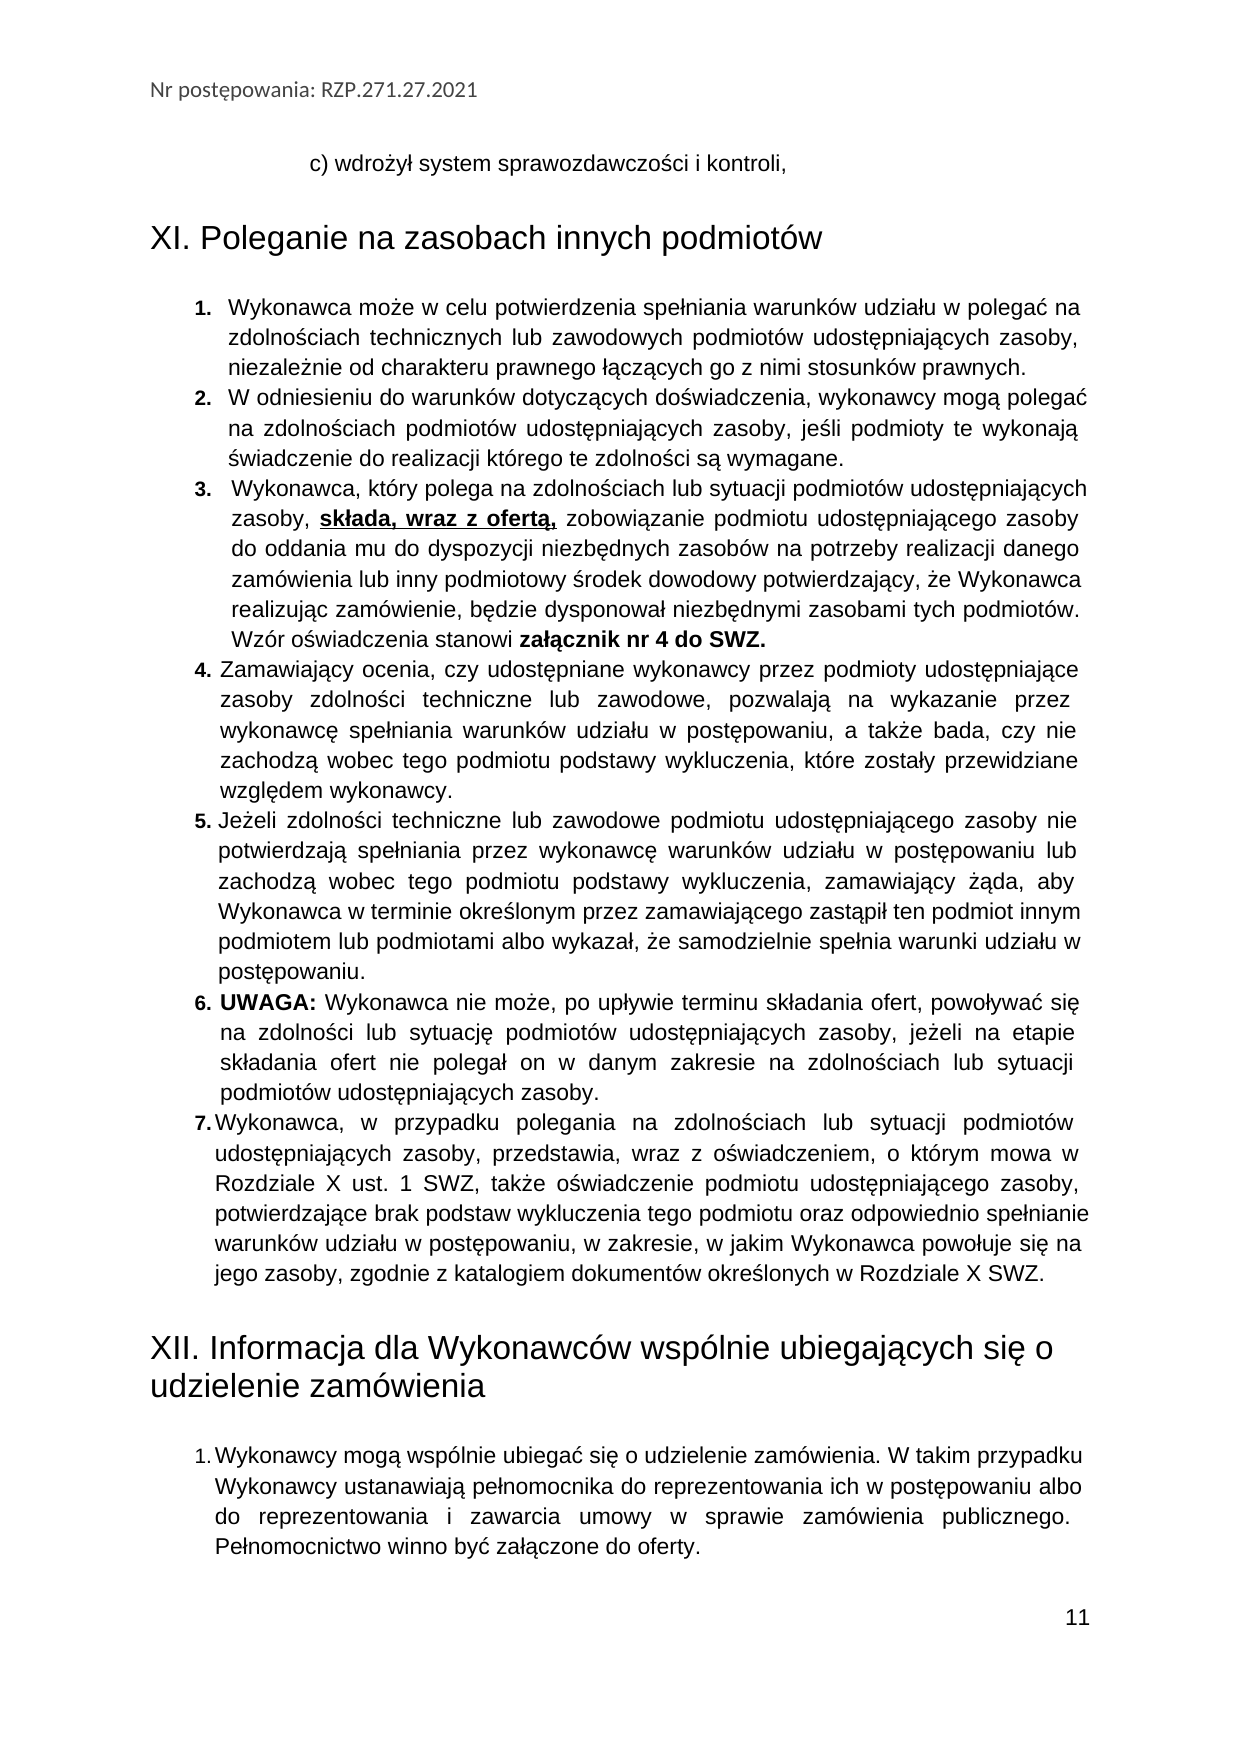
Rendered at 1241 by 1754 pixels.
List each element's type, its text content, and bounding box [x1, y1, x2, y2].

list UWAGA: Wykonawca nie może, po upływie terminu składania ofert, powoływać się na zdolności lub sytuację podmiotów udostępniających zasoby, jeżeli na etapie składania ofert nie polegał on w danym zakresie na zdolnościach lub sytuacji podmiotów udostępniających zasoby. [194, 988, 1088, 1105]
subtitle XI. Poleganie na zasobach innych podmiotów [150, 218, 1090, 256]
subtitle XII. Informacja dla Wykonawców wspólnie ubiegających się o udzielenie zamówienia [150, 1328, 1090, 1405]
list Wykonawca, który polega na zdolnościach lub sytuacji podmiotów udostępniających zasoby, składa, wraz z ofertą, zobowiązanie podmiotu udostępniającego zasoby do oddania mu do dyspozycji niezbędnych zasobów na potrzeby realizacji danego zamówienia lub inny podmiotowy środek dowodowy potwierdzający, że Wykonawca realizując zamówienie, będzie dysponował niezbędnymi zasobami tych podmiotów. Wzór oświadczenia stanowi załącznik nr 4 do SWZ. [194, 475, 1088, 652]
list Wykonawcy mogą wspólnie ubiegać się o udzielenie zamówienia. W takim przypadku Wykonawcy ustanawiają pełnomocnika do reprezentowania ich w postępowaniu albo do reprezentowania i zawarcia umowy w sprawie zamówienia publicznego. Pełnomocnictwo winno być załączone do oferty. [194, 1442, 1090, 1559]
list Zamawiający ocenia, czy udostępniane wykonawcy przez podmioty udostępniające zasoby zdolności techniczne lub zawodowe, pozwalają na wykazanie przez wykonawcę spełniania warunków udziału w postępowaniu, a także bada, czy nie zachodzą wobec tego podmiotu podstawy wykluczenia, które zostały przewidziane względem wykonawcy. [194, 656, 1088, 803]
list W odniesieniu do warunków dotyczących doświadczenia, wykonawcy mogą polegać na zdolnościach podmiotów udostępniających zasoby, jeśli podmioty te wykonają świadczenie do realizacji którego te zdolności są wymagane. [194, 384, 1088, 471]
text c) wdrożył system sprawozdawczości i kontroli, [280, 150, 1090, 176]
list Wykonawca może w celu potwierdzenia spełniania warunków udziału w polegać na zdolnościach technicznych lub zawodowych podmiotów udostępniających zasoby, niezależnie od charakteru prawnego łączących go z nimi stosunków prawnych. [194, 294, 1088, 380]
list Wykonawca, w przypadku polegania na zdolnościach lub sytuacji podmiotów udostępniających zasoby, przedstawia, wraz z oświadczeniem, o którym mowa w Rozdziale X ust. 1 SWZ, także oświadczenie podmiotu udostępniającego zasoby, potwierdzające brak podstaw wykluczenia tego podmiotu oraz odpowiednio spełnianie warunków udziału w postępowaniu, w zakresie, w jakim Wykonawca powołuje się na jego zasoby, zgodnie z katalogiem dokumentów określonych w Rozdziale X SWZ. [194, 1109, 1090, 1287]
list Jeżeli zdolności techniczne lub zawodowe podmiotu udostępniającego zasoby nie potwierdzają spełniania przez wykonawcę warunków udziału w postępowaniu lub zachodzą wobec tego podmiotu podstawy wykluczenia, zamawiający żąda, aby Wykonawca w terminie określonym przez zamawiającego zastąpił ten podmiot innym podmiotem lub podmiotami albo wykazał, że samodzielnie spełnia warunki udziału w postępowaniu. [194, 807, 1088, 984]
